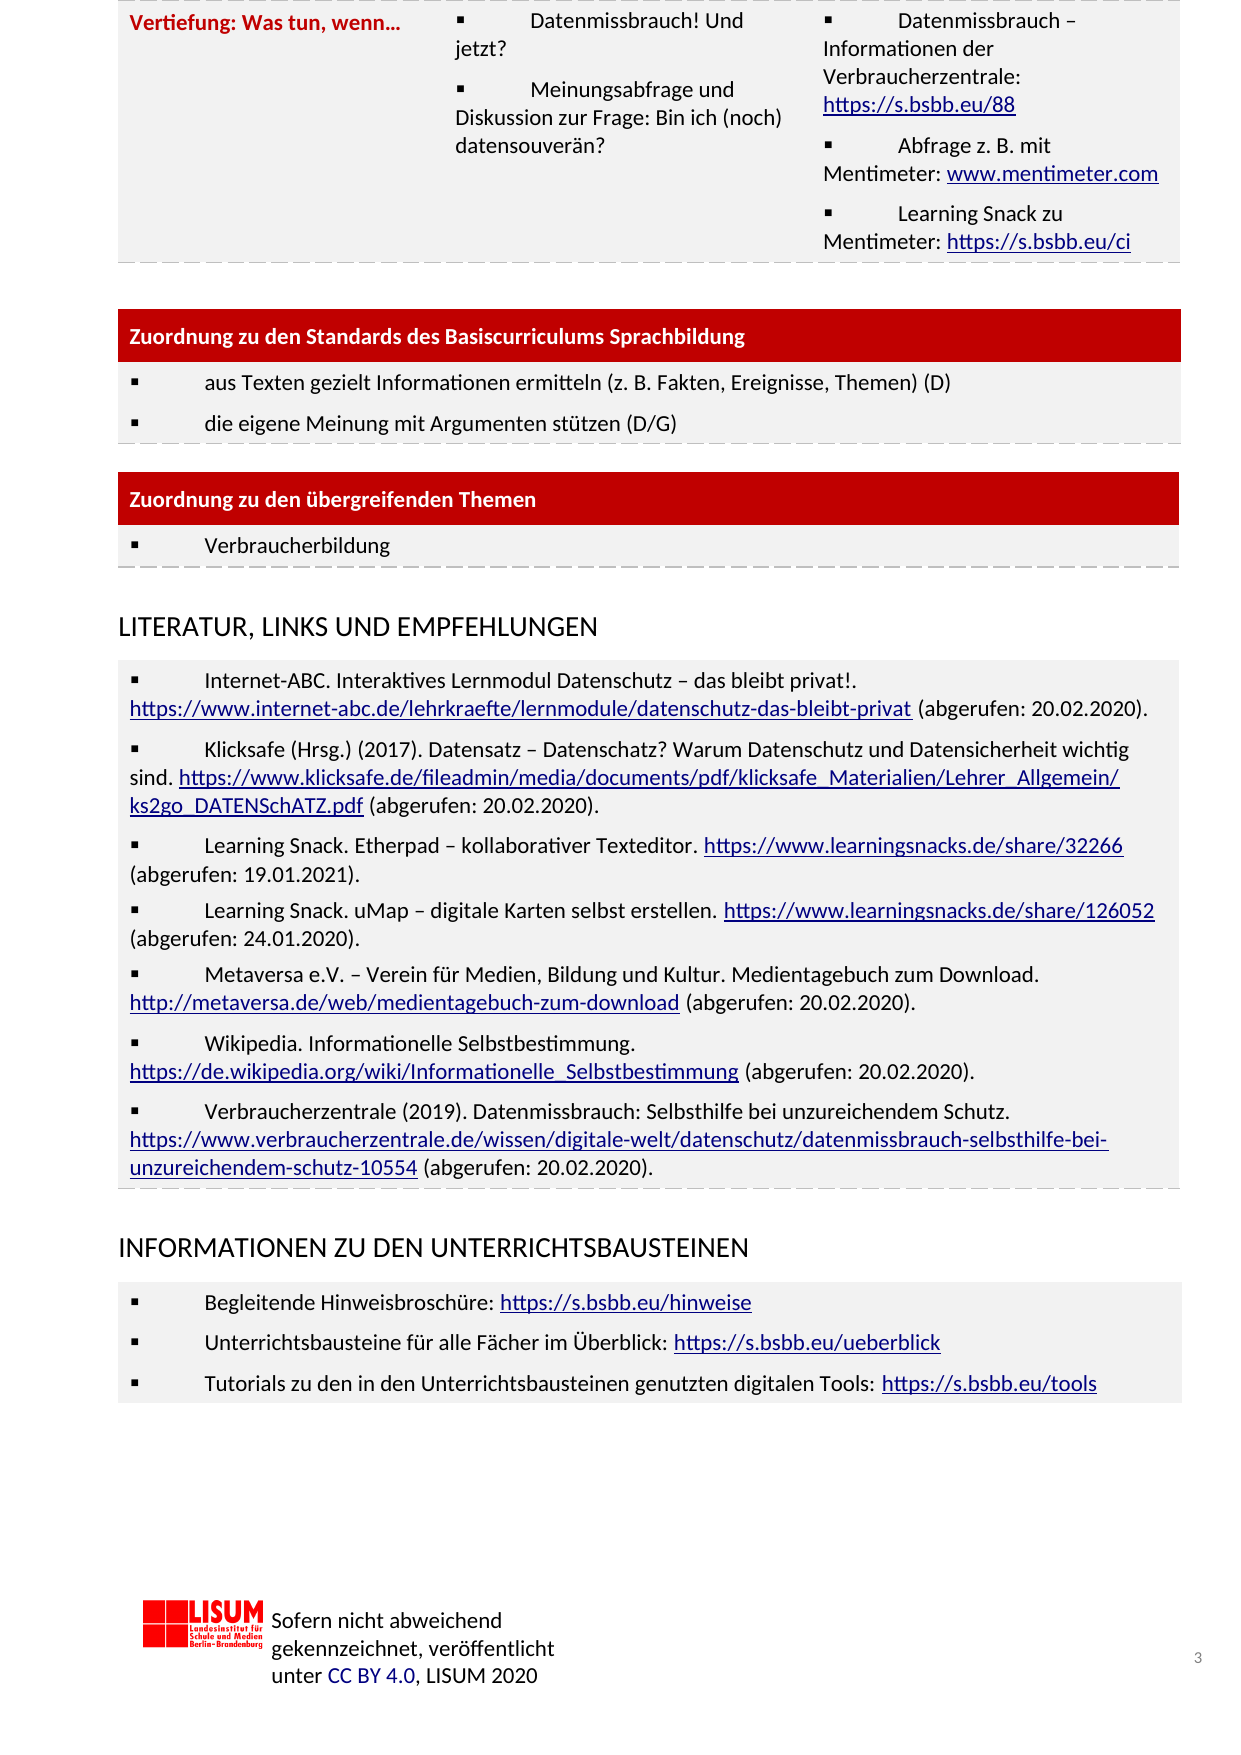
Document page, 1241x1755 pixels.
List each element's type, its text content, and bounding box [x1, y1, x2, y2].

table_header Zuordnung zu den Standards des Basiscurriculums Sprachbildung [118, 309, 1181, 362]
table_header Zuordnung zu den übergreifenden Themen [118, 472, 1179, 525]
table_cell Verbraucherbildung [118, 525, 1179, 566]
table_cell Vertiefung: Was tun, wenn… [118, 0, 444, 262]
table_cell Datenmissbrauch! Und jetzt? Meinungsabfrage und Diskussion zur Frage: Bin ich (noch) datensouverän? [444, 0, 812, 262]
subtitle Informationen zu den unterrichtsbausteinen [118, 1229, 1187, 1265]
table_cell Datenmissbrauch – Informationen der Verbraucherzentrale: https://s.bsbb.eu/88 Abfrage z. B. mit Mentimeter: www.mentimeter.com Learning Snack zu Mentimeter: https://s.bsbb.eu/ci [812, 0, 1180, 262]
subtitle Literatur, Links und EMPFEHLUNGEN [118, 608, 1187, 644]
table_header Begleitende Hinweisbroschüre: https://s.bsbb.eu/hinweise Unterrichtsbausteine für alle Fächer im Überblick: https://s.bsbb.eu/ueberblick Tutorials zu den in den Unterrichtsbausteinen genutzten digitalen Tools: https://s.bsbb.eu/tools [118, 1282, 1182, 1403]
table_cell aus Texten gezielt Informationen ermitteln (z. B. Fakten, Ereignisse, Themen) (D) die eigene Meinung mit Argumenten stützen (D/G) [118, 362, 1181, 443]
table_header Internet-ABC. Interaktives Lernmodul Datenschutz – das bleibt privat!. https://www.internet-abc.de/lehrkraefte/lernmodule/datenschutz-das-bleibt-privat (abgerufen: 20.02.2020). Klicksafe (Hrsg.) (2017). Datensatz – Datenschatz? Warum Datenschutz und Datensicherheit wichtig sind. https://www.klicksafe.de/fileadmin/media/documents/pdf/klicksafe_Materialien/Lehrer_Allgemein/ks2go_DATENSchATZ.pdf (abgerufen: 20.02.2020). Learning Snack. Etherpad – kollaborativer Texteditor. https://www.learningsnacks.de/share/32266 (abgerufen: 19.01.2021). Learning Snack. uMap – digitale Karten selbst erstellen. https://www.learningsnacks.de/share/126052 (abgerufen: 24.01.2020). Metaversa e.V. – Verein für Medien, Bildung und Kultur. Medientagebuch zum Download. http://metaversa.de/web/medientagebuch-zum-download (abgerufen: 20.02.2020). Wikipedia. Informationelle Selbstbestimmung. https://de.wikipedia.org/wiki/Informationelle_Selbstbestimmung (abgerufen: 20.02.2020). Verbraucherzentrale (2019). Datenmissbrauch: Selbsthilfe bei unzureichendem Schutz. https://www.verbraucherzentrale.de/wissen/digitale-welt/datenschutz/datenmissbrauch-selbsthilfe-bei-unzureichendem-schutz-10554 (abgerufen: 20.02.2020). [118, 660, 1179, 1188]
